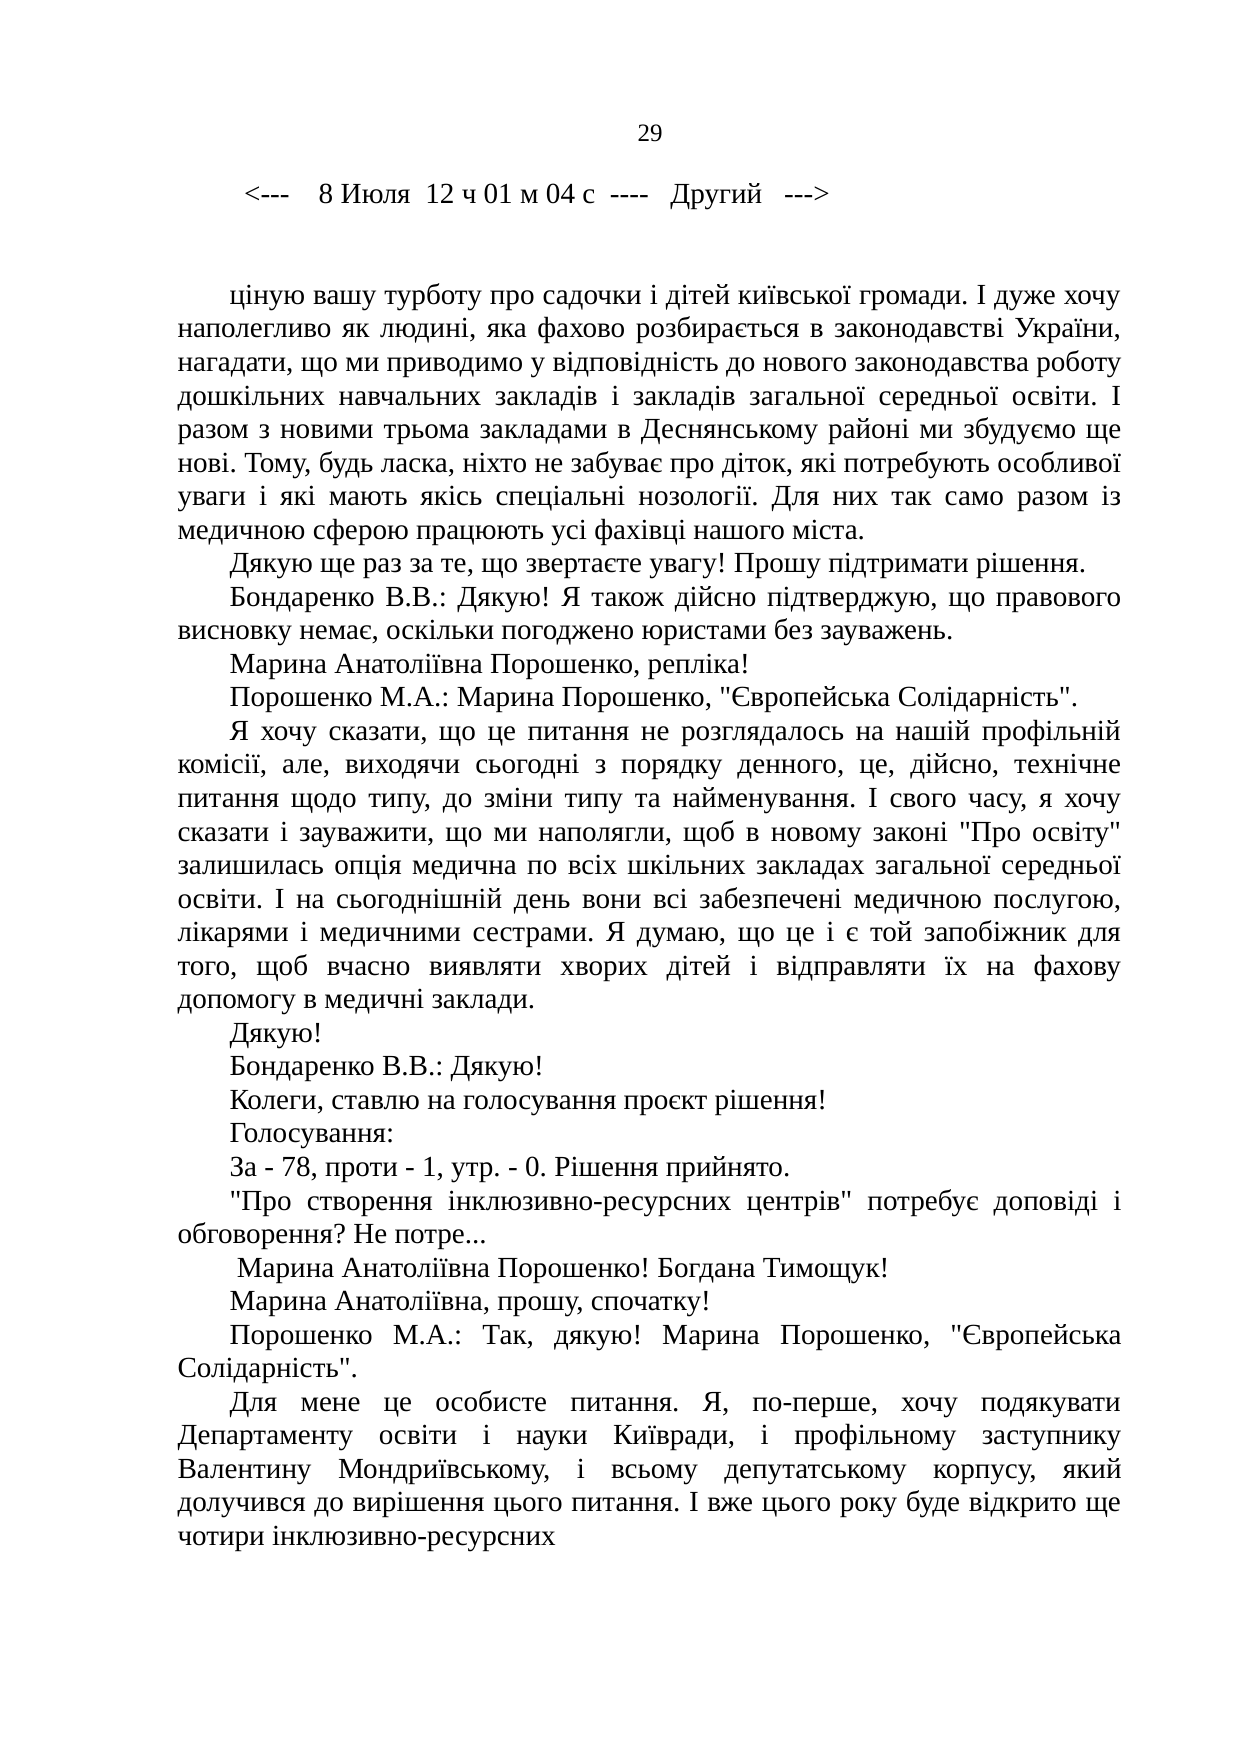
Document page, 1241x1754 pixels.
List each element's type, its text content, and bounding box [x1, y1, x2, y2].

text Для мене це особисте питання. Я, по-перше, хочу подякувати Департаменту освіти і науки Київради, і профільному заступнику Валентину Мондриївському, і всьому депутатському корпусу, який долучився до вирішення цього питання. І вже цього року буде відкрито ще чотири інклюзивно-ресурсних [177, 1384, 1122, 1552]
text Бондаренко В.В.: Дякую! [177, 1048, 1122, 1082]
text <--- 8 Июля 12 ч 01 м 04 с ---- Другий ---> [177, 176, 1122, 210]
text Марина Анатоліївна Порошенко, репліка! [177, 646, 1122, 679]
text Дякую! [177, 1015, 1122, 1048]
text Порошенко М.А.: Марина Порошенко, "Європейська Солідарність". [177, 679, 1122, 713]
text Голосування: [177, 1116, 1122, 1149]
text Бондаренко В.В.: Дякую! Я також дійсно підтверджую, що правового висновку немає, оскільки погоджено юристами без зауважень. [177, 579, 1122, 646]
text Марина Анатоліївна Порошенко! Богдана Тимощук! [177, 1250, 1122, 1283]
text Колеги, ставлю на голосування проєкт рішення! [177, 1082, 1122, 1116]
text За - 78, проти - 1, утр. - 0. Рішення прийнято. [177, 1149, 1122, 1183]
text "Про створення інклюзивно-ресурсних центрів" потребує доповіді і обговорення? Не потре... [177, 1183, 1122, 1250]
text ціную вашу турботу про садочки і дітей київської громади. І дуже хочу наполегливо як людині, яка фахово розбирається в законодавстві України, нагадати, що ми приводимо у відповідність до нового законодавства роботу дошкільних навчальних закладів і закладів загальної середньої освіти. І разом з новими трьома закладами в Деснянському районі ми збудуємо ще нові. Тому, будь ласка, ніхто не забуває про діток, які потребують особливої уваги і які мають якісь спеціальні нозології. Для них так само разом із медичною сферою працюють усі фахівці нашого міста. [177, 277, 1122, 545]
text Я хочу сказати, що це питання не розглядалось на нашій профільній комісії, але, виходячи сьогодні з порядку денного, це, дійсно, технічне питання щодо типу, до зміни типу та найменування. І свого часу, я хочу сказати і зауважити, що ми наполягли, щоб в новому законі "Про освіту" залишилась опція медична по всіх шкільних закладах загальної середньої освіти. І на сьогоднішній день вони всі забезпечені медичною послугою, лікарями і медичними сестрами. Я думаю, що це і є той запобіжник для того, щоб вчасно виявляти хворих дітей і відправляти їх на фахову допомогу в медичні заклади. [177, 713, 1122, 1015]
text Марина Анатоліївна, прошу, спочатку! [177, 1283, 1122, 1317]
text Дякую ще раз за те, що звертаєте увагу! Прошу підтримати рішення. [177, 545, 1122, 579]
text Порошенко М.А.: Так, дякую! Марина Порошенко, "Європейська Солідарність". [177, 1317, 1122, 1384]
